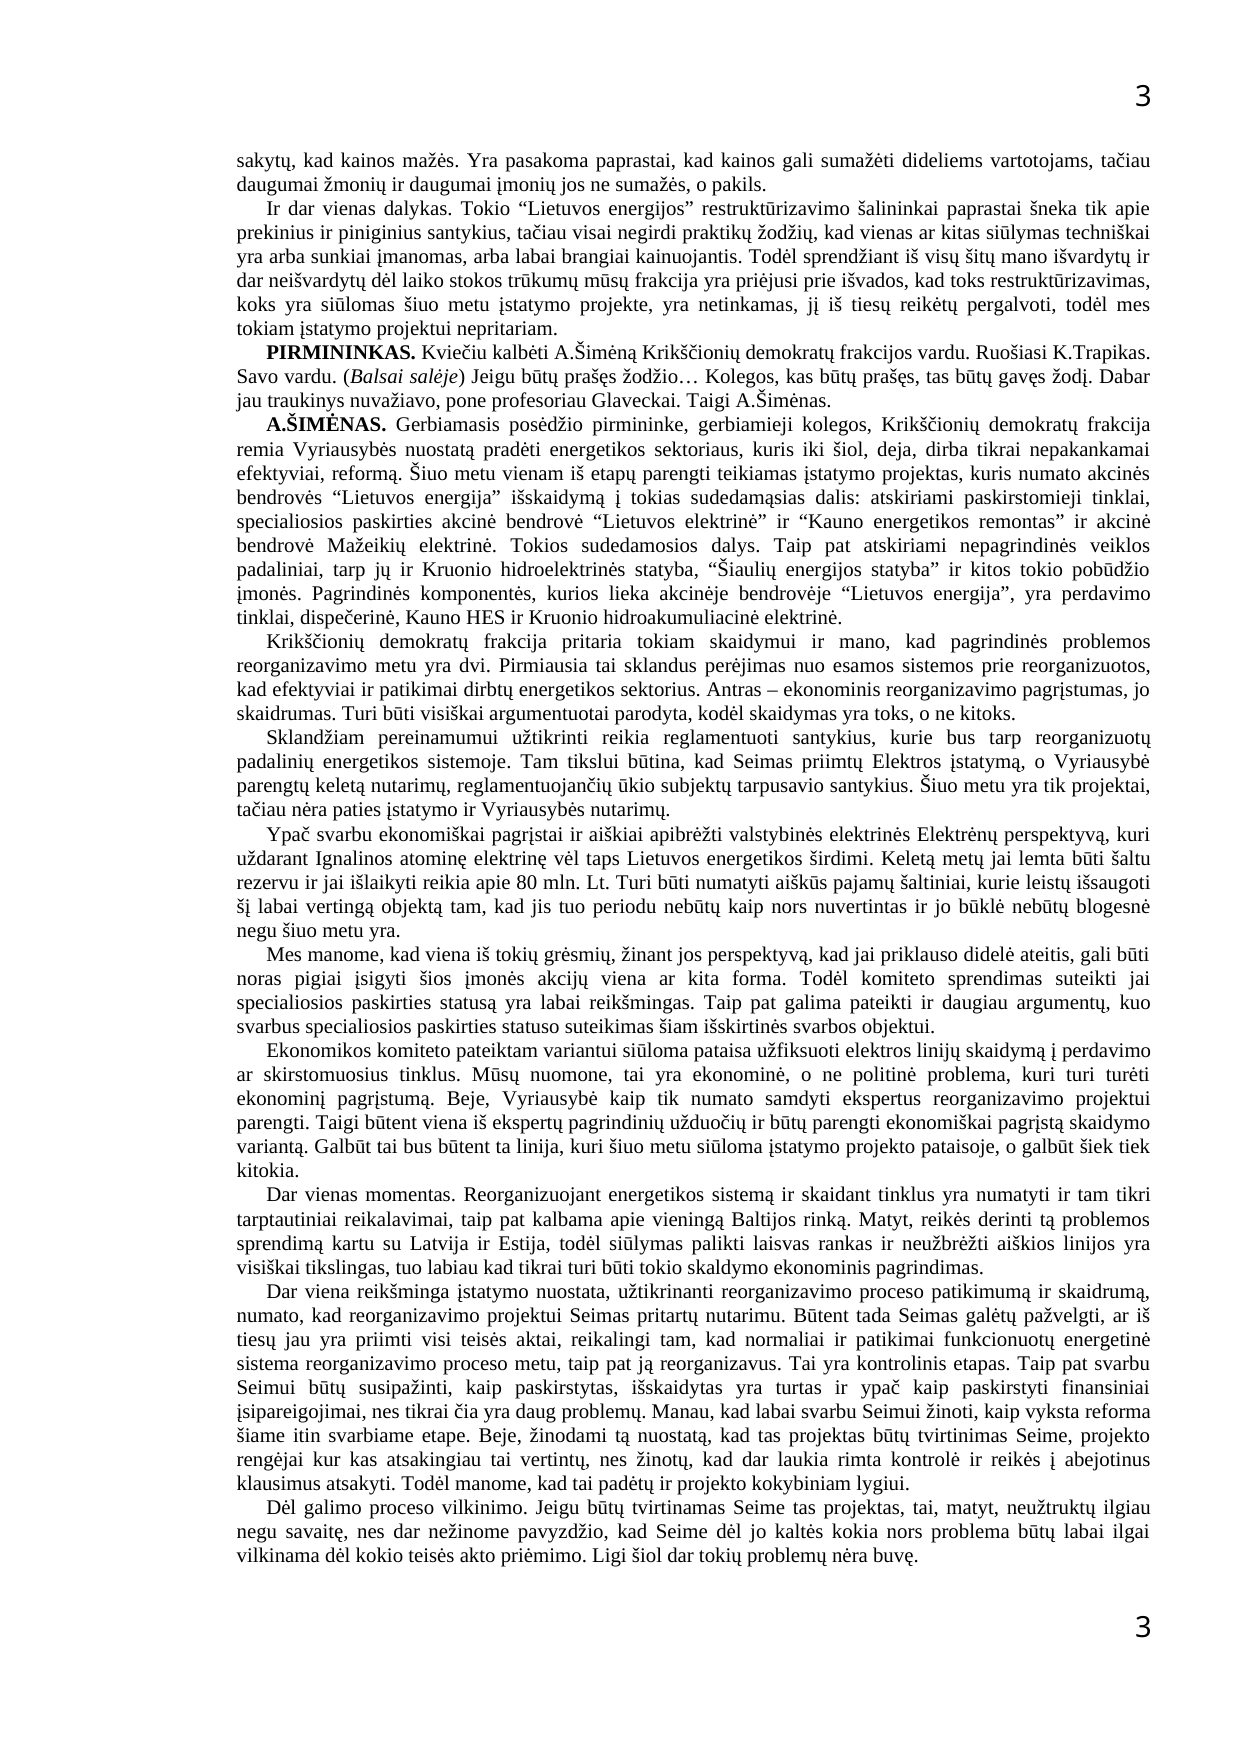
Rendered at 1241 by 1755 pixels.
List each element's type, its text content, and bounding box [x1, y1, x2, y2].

text PIRMININKAS. Kviečiu kalbėti A.Šimėną Krikščionių demokratų frakcijos vardu. Ruošiasi K.Trapikas. Savo vardu. (Balsai salėje) Jeigu būtų prašęs žodžio… Kolegos, kas būtų prašęs, tas būtų gavęs žodį. Dabar jau traukinys nuvažiavo, pone profesoriau Glaveckai. Taigi A.Šimėnas. [236, 340, 1152, 412]
text Dar vienas momentas. Reorganizuojant energetikos sistemą ir skaidant tinklus yra numatyti ir tam tikri tarptautiniai reikalavimai, taip pat kalbama apie vieningą Baltijos rinką. Matyt, reikės derinti tą problemos sprendimą kartu su Latvija ir Estija, todėl siūlymas palikti laisvas rankas ir neužbrėžti aiškios linijos yra visiškai tikslingas, tuo labiau kad tikrai turi būti tokio skaldymo ekonominis pagrindimas. [236, 1182, 1152, 1279]
text Dar viena reikšminga įstatymo nuostata, užtikrinanti reorganizavimo proceso patikimumą ir skaidrumą, numato, kad reorganizavimo projektui Seimas pritartų nutarimu. Būtent tada Seimas galėtų pažvelgti, ar iš tiesų jau yra priimti visi teisės aktai, reikalingi tam, kad normaliai ir patikimai funkcionuotų energetinė sistema reorganizavimo proceso metu, taip pat ją reorganizavus. Tai yra kontrolinis etapas. Taip pat svarbu Seimui būtų susipažinti, kaip paskirstytas, išskaidytas yra turtas ir ypač kaip paskirstyti finansiniai įsipareigojimai, nes tikrai čia yra daug problemų. Manau, kad labai svarbu Seimui žinoti, kaip vyksta reforma šiame itin svarbiame etape. Beje, žinodami tą nuostatą, kad tas projektas būtų tvirtinimas Seime, projekto rengėjai kur kas atsakingiau tai vertintų, nes žinotų, kad dar laukia rimta kontrolė ir reikės į abejotinus klausimus atsakyti. Todėl manome, kad tai padėtų ir projekto kokybiniam lygiui. [236, 1279, 1152, 1495]
text Sklandžiam pereinamumui užtikrinti reikia reglamentuoti santykius, kurie bus tarp reorganizuotų padalinių energetikos sistemoje. Tam tikslui būtina, kad Seimas priimtų Elektros įstatymą, o Vyriausybė parengtų keletą nutarimų, reglamentuojančių ūkio subjektų tarpusavio santykius. Šiuo metu yra tik projektai, tačiau nėra paties įstatymo ir Vyriausybės nutarimų. [236, 725, 1152, 821]
text A.ŠIMĖNAS. Gerbiamasis posėdžio pirmininke, gerbiamieji kolegos, Krikščionių demokratų frakcija remia Vyriausybės nuostatą pradėti energetikos sektoriaus, kuris iki šiol, deja, dirba tikrai nepakankamai efektyviai, reformą. Šiuo metu vienam iš etapų parengti teikiamas įstatymo projektas, kuris numato akcinės bendrovės “Lietuvos energija” išskaidymą į tokias sudedamąsias dalis: atskiriami paskirstomieji tinklai, specialiosios paskirties akcinė bendrovė “Lietuvos elektrinė” ir “Kauno energetikos remontas” ir akcinė bendrovė Mažeikių elektrinė. Tokios sudedamosios dalys. Taip pat atskiriami nepagrindinės veiklos padaliniai, tarp jų ir Kruonio hidroelektrinės statyba, “Šiaulių energijos statyba” ir kitos tokio pobūdžio įmonės. Pagrindinės komponentės, kurios lieka akcinėje bendrovėje “Lietuvos energija”, yra perdavimo tinklai, dispečerinė, Kauno HES ir Kruonio hidroakumuliacinė elektrinė. [236, 412, 1152, 629]
text Mes manome, kad viena iš tokių grėsmių, žinant jos perspektyvą, kad jai priklauso didelė ateitis, gali būti noras pigiai įsigyti šios įmonės akcijų viena ar kita forma. Todėl komiteto sprendimas suteikti jai specialiosios paskirties statusą yra labai reikšmingas. Taip pat galima pateikti ir daugiau argumentų, kuo svarbus specialiosios paskirties statuso suteikimas šiam išskirtinės svarbos objektui. [236, 942, 1152, 1038]
text Krikščionių demokratų frakcija pritaria tokiam skaidymui ir mano, kad pagrindinės problemos reorganizavimo metu yra dvi. Pirmiausia tai sklandus perėjimas nuo esamos sistemos prie reorganizuotos, kad efektyviai ir patikimai dirbtų energetikos sektorius. Antras – ekonominis reorganizavimo pagrįstumas, jo skaidrumas. Turi būti visiškai argumentuotai parodyta, kodėl skaidymas yra toks, o ne kitoks. [236, 629, 1152, 725]
text Dėl galimo proceso vilkinimo. Jeigu būtų tvirtinamas Seime tas projektas, tai, matyt, neužtruktų ilgiau negu savaitę, nes dar nežinome pavyzdžio, kad Seime dėl jo kaltės kokia nors problema būtų labai ilgai vilkinama dėl kokio teisės akto priėmimo. Ligi šiol dar tokių problemų nėra buvę. [236, 1495, 1152, 1567]
text Ypač svarbu ekonomiškai pagrįstai ir aiškiai apibrėžti valstybinės elektrinės Elektrėnų perspektyvą, kuri uždarant Ignalinos atominę elektrinę vėl taps Lietuvos energetikos širdimi. Keletą metų jai lemta būti šaltu rezervu ir jai išlaikyti reikia apie 80 mln. Lt. Turi būti numatyti aiškūs pajamų šaltiniai, kurie leistų išsaugoti šį labai vertingą objektą tam, kad jis tuo periodu nebūtų kaip nors nuvertintas ir jo būklė nebūtų blogesnė negu šiuo metu yra. [236, 821, 1152, 942]
text Ekonomikos komiteto pateiktam variantui siūloma pataisa užfiksuoti elektros linijų skaidymą į perdavimo ar skirstomuosius tinklus. Mūsų nuomone, tai yra ekonominė, o ne politinė problema, kuri turi turėti ekonominį pagrįstumą. Beje, Vyriausybė kaip tik numato samdyti ekspertus reorganizavimo projektui parengti. Taigi būtent viena iš ekspertų pagrindinių užduočių ir būtų parengti ekonomiškai pagrįstą skaidymo variantą. Galbūt tai bus būtent ta linija, kuri šiuo metu siūloma įstatymo projekto pataisoje, o galbūt šiek tiek kitokia. [236, 1038, 1152, 1182]
text Ir dar vienas dalykas. Tokio “Lietuvos energijos” restruktūrizavimo šalininkai paprastai šneka tik apie prekinius ir piniginius santykius, tačiau visai negirdi praktikų žodžių, kad vienas ar kitas siūlymas techniškai yra arba sunkiai įmanomas, arba labai brangiai kainuojantis. Todėl sprendžiant iš visų šitų mano išvardytų ir dar neišvardytų dėl laiko stokos trūkumų mūsų frakcija yra priėjusi prie išvados, kad toks restruktūrizavimas, koks yra siūlomas šiuo metu įstatymo projekte, yra netinkamas, jį iš tiesų reikėtų pergalvoti, todėl mes tokiam įstatymo projektui nepritariam. [236, 196, 1152, 340]
text sakytų, kad kainos mažės. Yra pasakoma paprastai, kad kainos gali sumažėti dideliems vartotojams, tačiau daugumai žmonių ir daugumai įmonių jos ne sumažės, o pakils. [236, 148, 1152, 196]
